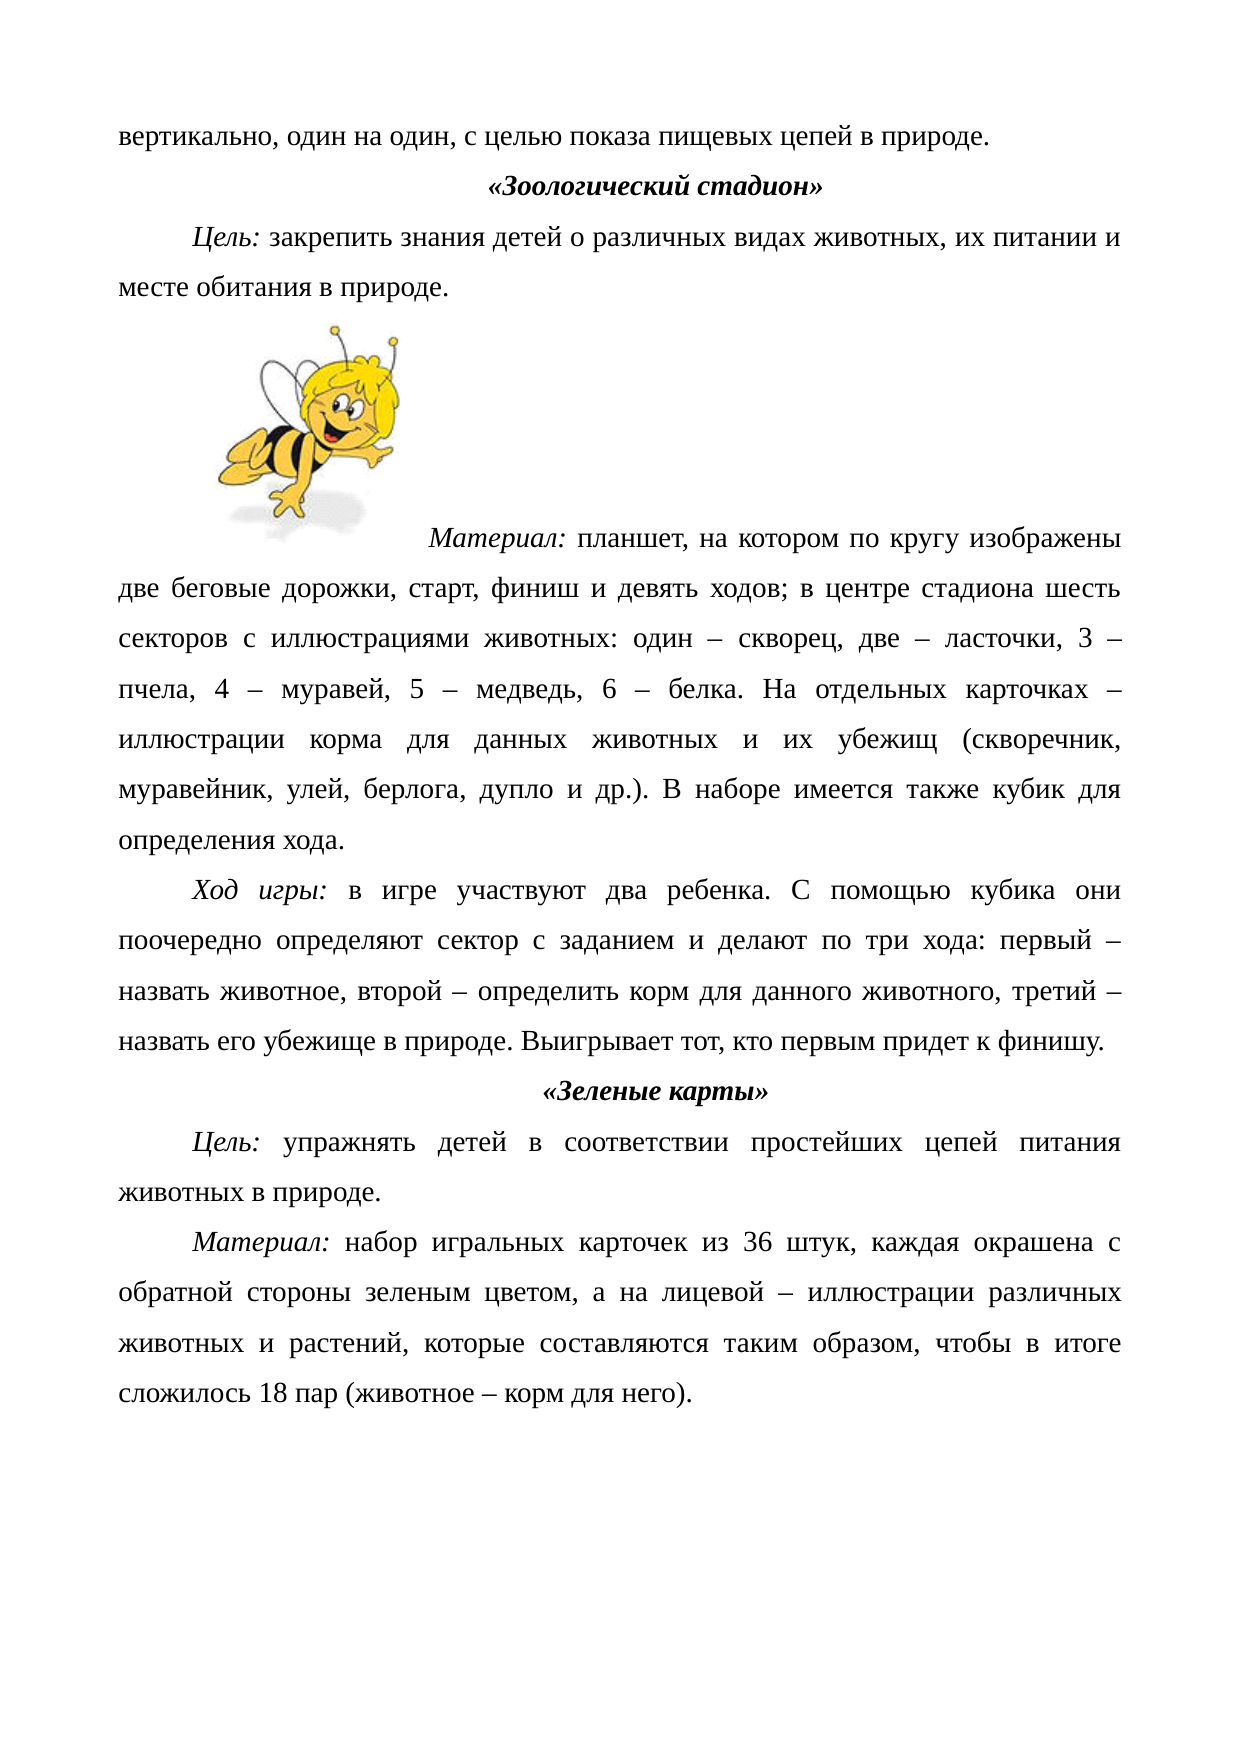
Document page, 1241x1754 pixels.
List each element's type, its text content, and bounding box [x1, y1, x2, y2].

text «Зеленые карты» [118, 1073, 1122, 1107]
text «Зоологический стадион» [118, 168, 1122, 202]
text Цель: упражнять детей в соответствии простейших цепей питания животных в природе. [118, 1124, 1122, 1207]
text Цель: закрепить знания детей о различных видах животных, их питании и месте обитания в природе. [118, 219, 1122, 303]
text Материал: набор игральных карточек из 36 штук, каждая окрашена с обратной стороны зеленым цветом, а на лицевой – иллюстрации различных животных и растений, которые составляются таким образом, чтобы в итоге сложилось 18 пар (животное – корм для него). [118, 1224, 1122, 1409]
text вертикально, один на один, с целью показа пищевых цепей в природе. [118, 118, 1122, 152]
text Материал: планшет, на котором по кругу изображены две беговые дорожки, старт, финиш и девять ходов; в центре стадиона шесть секторов с иллюстрациями животных: один – скворец, две – ласточки, 3 – пчела, 4 – муравей, 5 – медведь, 6 – белка. На отдельных карточках – иллюстрации корма для данных животных и их убежищ (скворечник, муравейник, улей, берлога, дупло и др.). В наборе имеется также кубик для определения хода. [118, 319, 1122, 855]
text Ход игры: в игре участвуют два ребенка. С помощью кубика они поочередно определяют сектор с заданием и делают по три хода: первый – назвать животное, второй – определить корм для данного животного, третий – назвать его убежище в природе. Выигрывает тот, кто первым придет к финишу. [118, 872, 1122, 1057]
